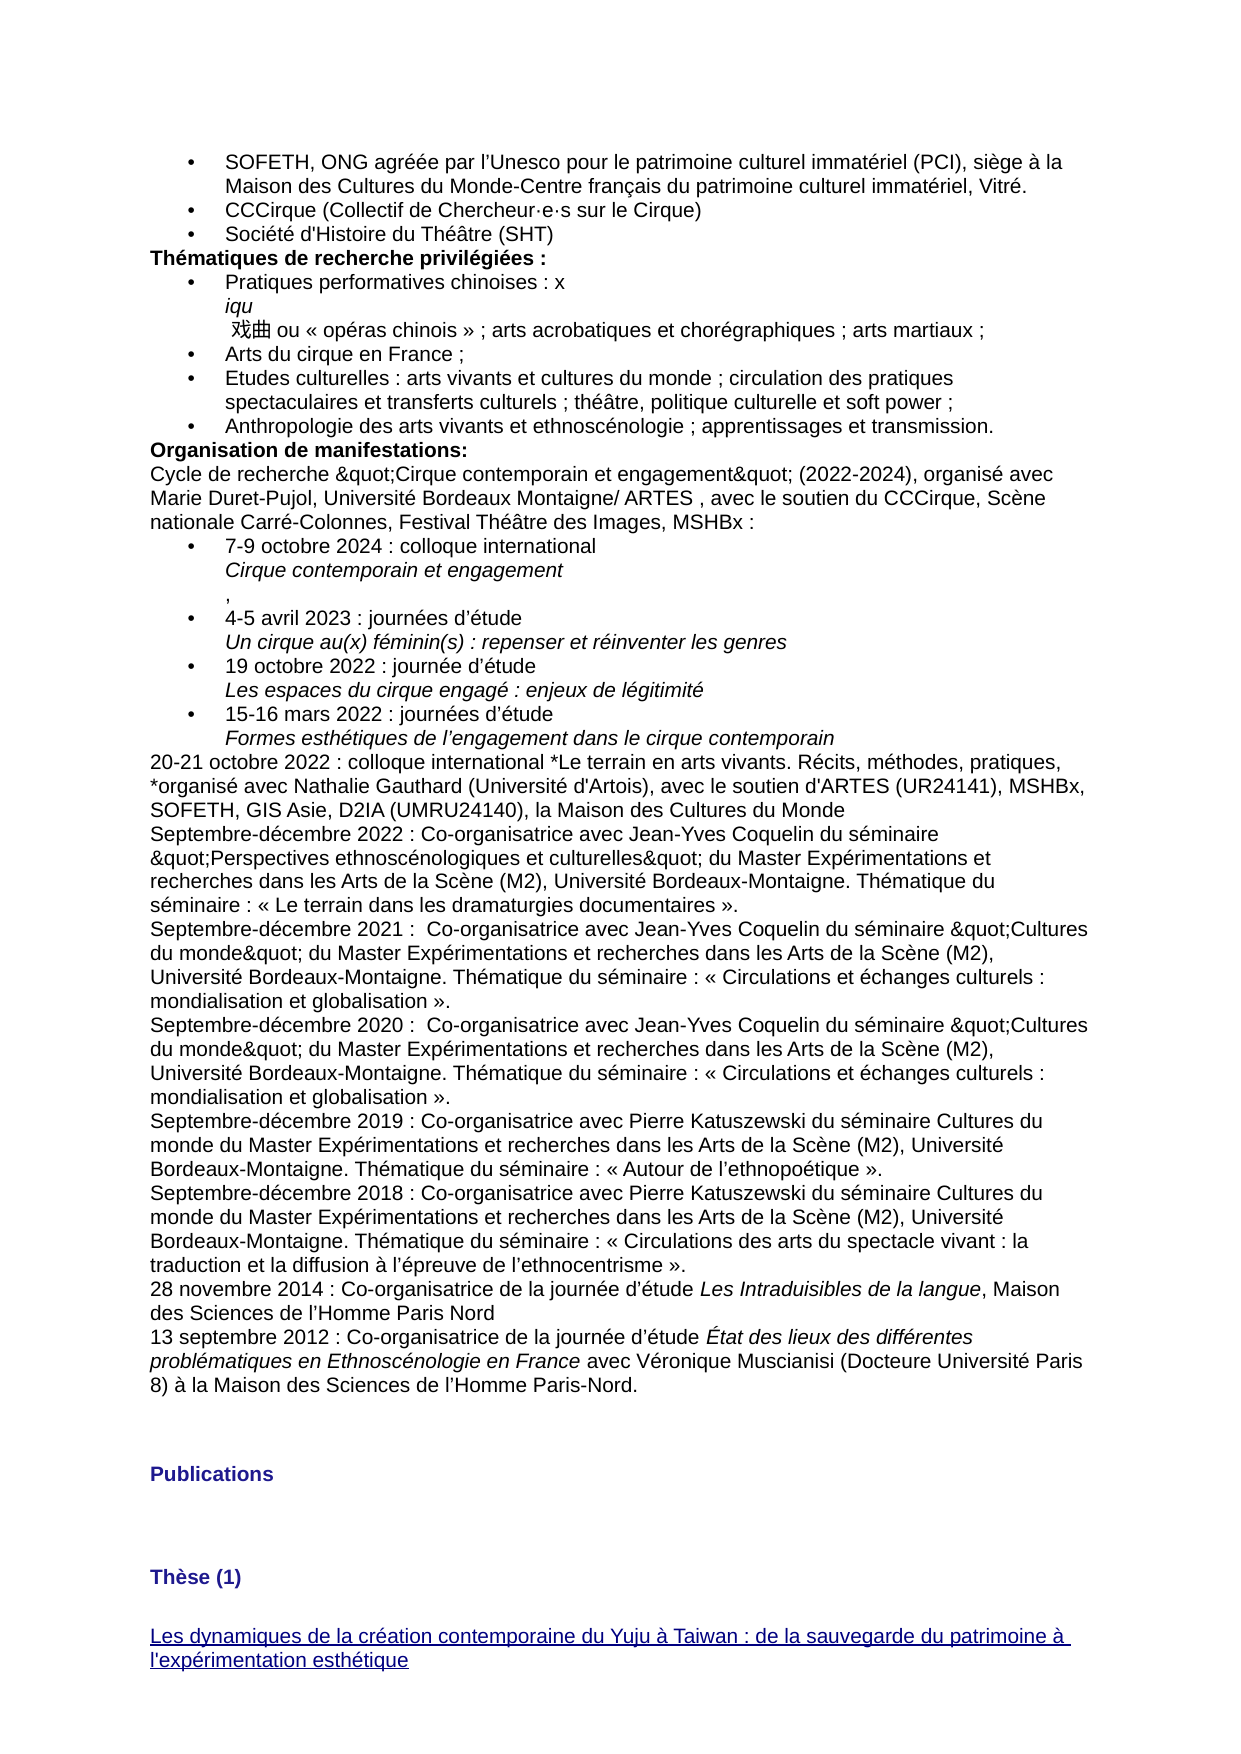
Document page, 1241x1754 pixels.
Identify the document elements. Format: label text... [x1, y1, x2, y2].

list CCCirque (Collectif de Chercheur·e·s sur le Cirque) [187, 198, 1090, 222]
table_header Les dynamiques de la création contemporaine du Yuju à Taiwan : de la sauvegarde du patrimoine à l'expérimentation esthétique [150, 1624, 1090, 1671]
text Septembre-décembre 2018 : Co-organisatrice avec Pierre Katuszewski du séminaire Cultures du monde du Master Expérimentations et recherches dans les Arts de la Scène (M2), Université Bordeaux-Montaigne. Thématique du séminaire : « Circulations des arts du spectacle vivant : la traduction et la diffusion à l’épreuve de l’ethnocentrisme ». [150, 1181, 1090, 1277]
text 13 septembre 2012 : Co-organisatrice de la journée d’étude État des lieux des différentes problématiques en Ethnoscénologie en France avec Véronique Muscianisi (Docteure Université Paris 8) à la Maison des Sciences de l’Homme Paris-Nord. [150, 1324, 1090, 1396]
text Septembre-décembre 2022 : Co-organisatrice avec Jean-Yves Coquelin du séminaire &quot;Perspectives ethnoscénologiques et culturelles&quot; du Master Expérimentations et recherches dans les Arts de la Scène (M2), Université Bordeaux-Montaigne. Thématique du séminaire : « Le terrain dans les dramaturgies documentaires ». [150, 821, 1090, 917]
text 28 novembre 2014 : Co-organisatrice de la journée d’étude Les Intraduisibles de la langue, Maison des Sciences de l’Homme Paris Nord [150, 1277, 1090, 1324]
text Septembre-décembre 2019 : Co-organisatrice avec Pierre Katuszewski du séminaire Cultures du monde du Master Expérimentations et recherches dans les Arts de la Scène (M2), Université Bordeaux-Montaigne. Thématique du séminaire : « Autour de l’ethnopoétique ». [150, 1109, 1090, 1181]
list Cirque contemporain et engagement [187, 558, 1090, 582]
subtitle Thèse (1) [150, 1565, 1090, 1589]
list Pratiques performatives chinoises : x [187, 270, 1090, 294]
list Société d'Histoire du Théâtre (SHT) [187, 222, 1090, 246]
text Cycle de recherche &quot;Cirque contemporain et engagement&quot; (2022-2024), organisé avec Marie Duret-Pujol, Université Bordeaux Montaigne/ ARTES , avec le soutien du CCCirque, Scène nationale Carré-Colonnes, Festival Théâtre des Images, MSHBx : [150, 462, 1090, 534]
list SOFETH, ONG agréée par l’Unesco pour le patrimoine culturel immatériel (PCI), siège à la Maison des Cultures du Monde-Centre français du patrimoine culturel immatériel, Vitré. [187, 150, 1090, 198]
list 7-9 octobre 2024 : colloque international [187, 534, 1090, 558]
list Etudes culturelles : arts vivants et cultures du monde ; circulation des pratiques spectaculaires et transferts culturels ; théâtre, politique culturelle et soft power ; [187, 366, 1090, 414]
list Un cirque au(x) féminin(s) : repenser et réinventer les genres [187, 630, 1090, 654]
text Septembre-décembre 2021 : Co-organisatrice avec Jean-Yves Coquelin du séminaire &quot;Cultures du monde&quot; du Master Expérimentations et recherches dans les Arts de la Scène (M2), Université Bordeaux-Montaigne. Thématique du séminaire : « Circulations et échanges culturels : mondialisation et globalisation ». [150, 917, 1090, 1013]
text 20-21 octobre 2022 : colloque international *Le terrain en arts vivants. Récits, méthodes, pratiques, *organisé avec Nathalie Gauthard (Université d'Artois), avec le soutien d'ARTES (UR24141), MSHBx, SOFETH, GIS Asie, D2IA (UMRU24140), la Maison des Cultures du Monde [150, 749, 1090, 821]
list Formes esthétiques de l’engagement dans le cirque contemporain [187, 726, 1090, 749]
list 4-5 avril 2023 : journées d’étude [187, 606, 1090, 630]
text Organisation de manifestations: [150, 438, 1090, 462]
text Septembre-décembre 2020 : Co-organisatrice avec Jean-Yves Coquelin du séminaire &quot;Cultures du monde&quot; du Master Expérimentations et recherches dans les Arts de la Scène (M2), Université Bordeaux-Montaigne. Thématique du séminaire : « Circulations et échanges culturels : mondialisation et globalisation ». [150, 1013, 1090, 1109]
list 15-16 mars 2022 : journées d’étude [187, 702, 1090, 726]
list , [187, 582, 1090, 606]
list 戏曲ou « opéras chinois » ; arts acrobatiques et chorégraphiques ; arts martiaux ; [187, 318, 1090, 342]
list Anthropologie des arts vivants et ethnoscénologie ; apprentissages et transmission. [187, 414, 1090, 438]
subtitle Publications [150, 1462, 1090, 1486]
text Thématiques de recherche privilégiées : [150, 246, 1090, 270]
list iqu [187, 294, 1090, 318]
list Les espaces du cirque engagé : enjeux de légitimité [187, 678, 1090, 702]
list Arts du cirque en France ; [187, 342, 1090, 366]
list 19 octobre 2022 : journée d’étude [187, 654, 1090, 678]
